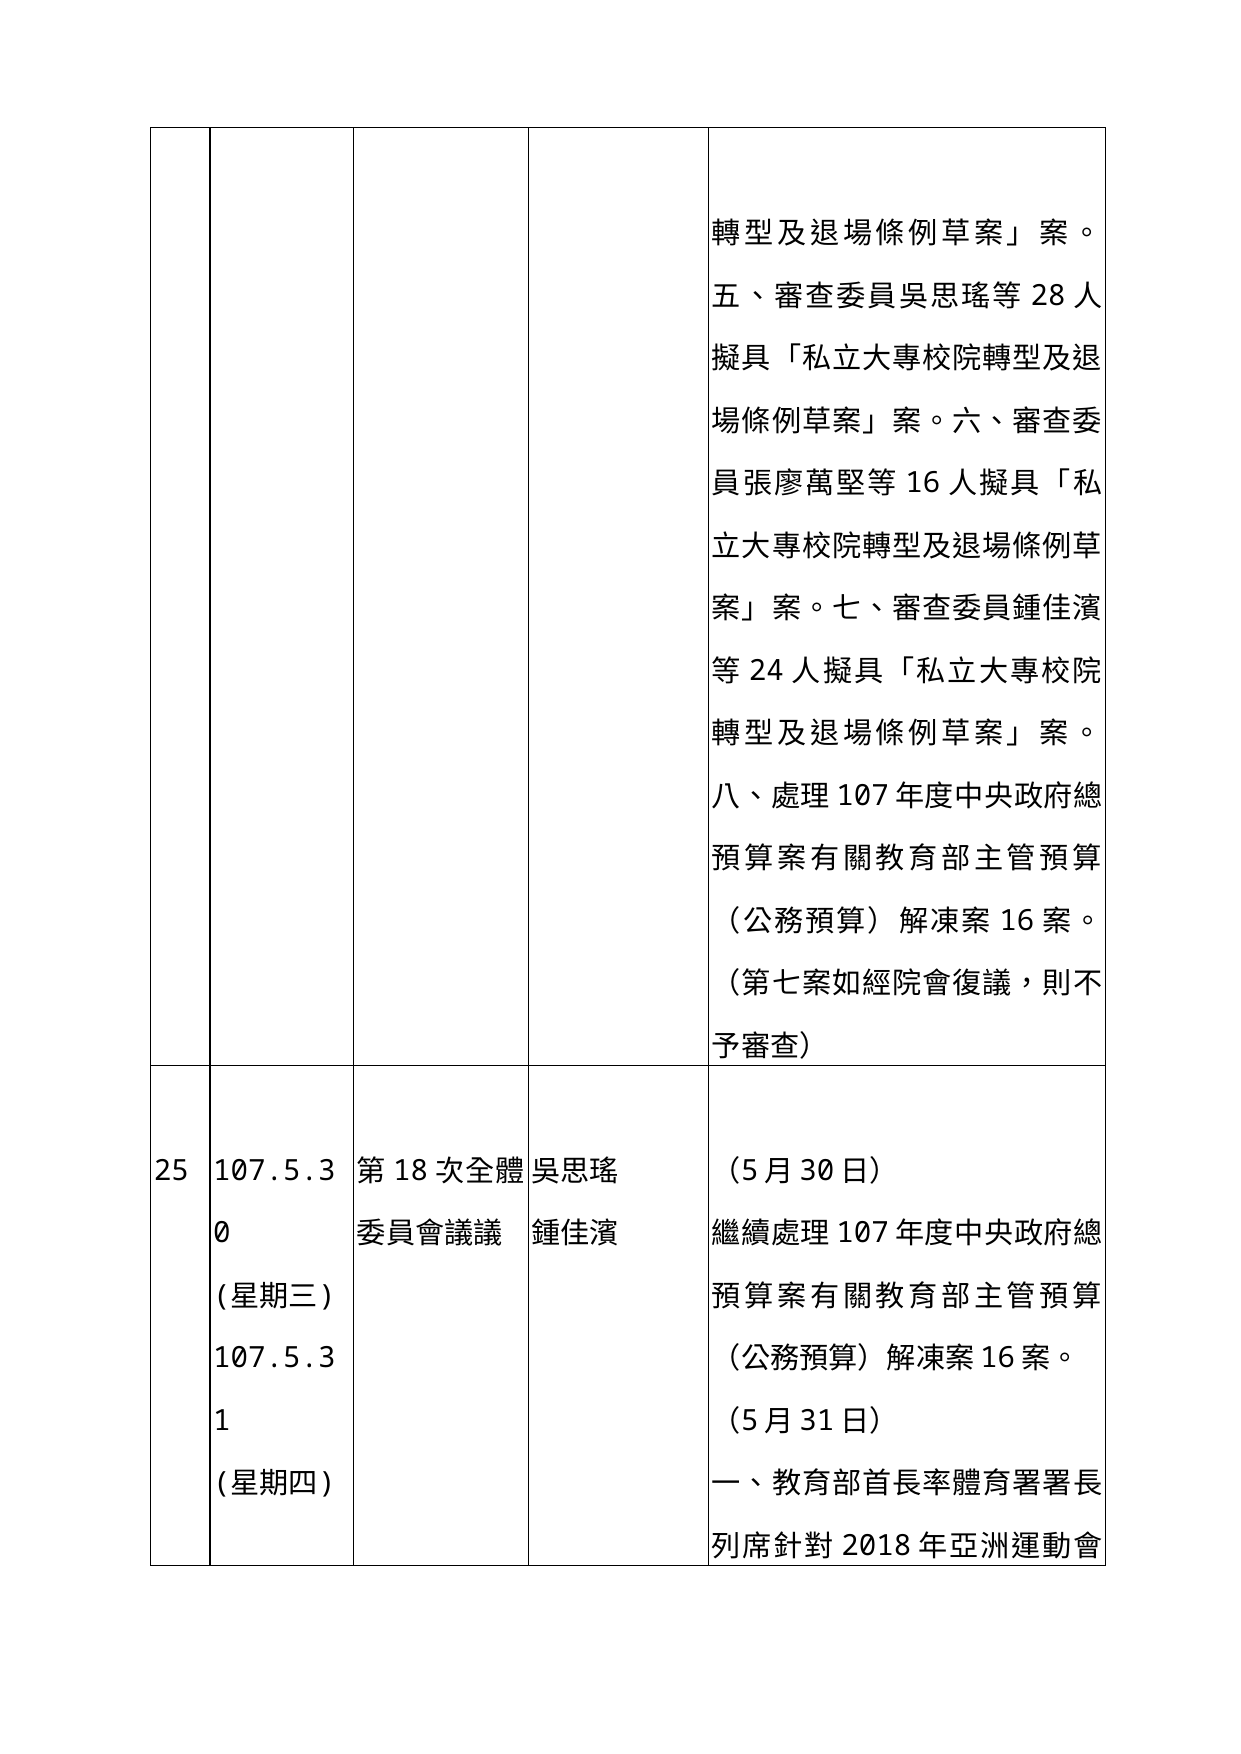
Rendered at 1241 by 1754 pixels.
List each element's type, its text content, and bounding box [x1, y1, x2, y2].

table_cell 107.5.30 (星期三) 107.5.31 (星期四) [211, 1066, 353, 1564]
table_cell [151, 128, 209, 1064]
table_cell 吳思瑤 鍾佳濱 [529, 1066, 708, 1564]
table_cell 第18次全體委員會議議 [354, 1066, 528, 1564]
table_cell （5月30日） 繼續處理107年度中央政府總預算案有關教育部主管預算（公務預算）解凍案16案。 （5月31日） 一、教育部首長率體育署署長列席針對2018年亞洲運動會 [709, 1066, 1105, 1564]
table_cell [529, 128, 708, 1064]
table_cell 25 [151, 1066, 209, 1564]
table_cell 轉型及退場條例草案」案。五、審查委員吳思瑤等28人擬具「私立大專校院轉型及退場條例草案」案。六、審查委員張廖萬堅等16人擬具「私立大專校院轉型及退場條例草案」案。七、審查委員鍾佳濱等24人擬具「私立大專校院轉型及退場條例草案」案。八、處理107年度中央政府總預算案有關教育部主管預算（公務預算）解凍案16案。（第七案如經院會復議，則不予審查） [709, 128, 1105, 1064]
table_cell [211, 128, 353, 1064]
table_cell [354, 128, 528, 1064]
